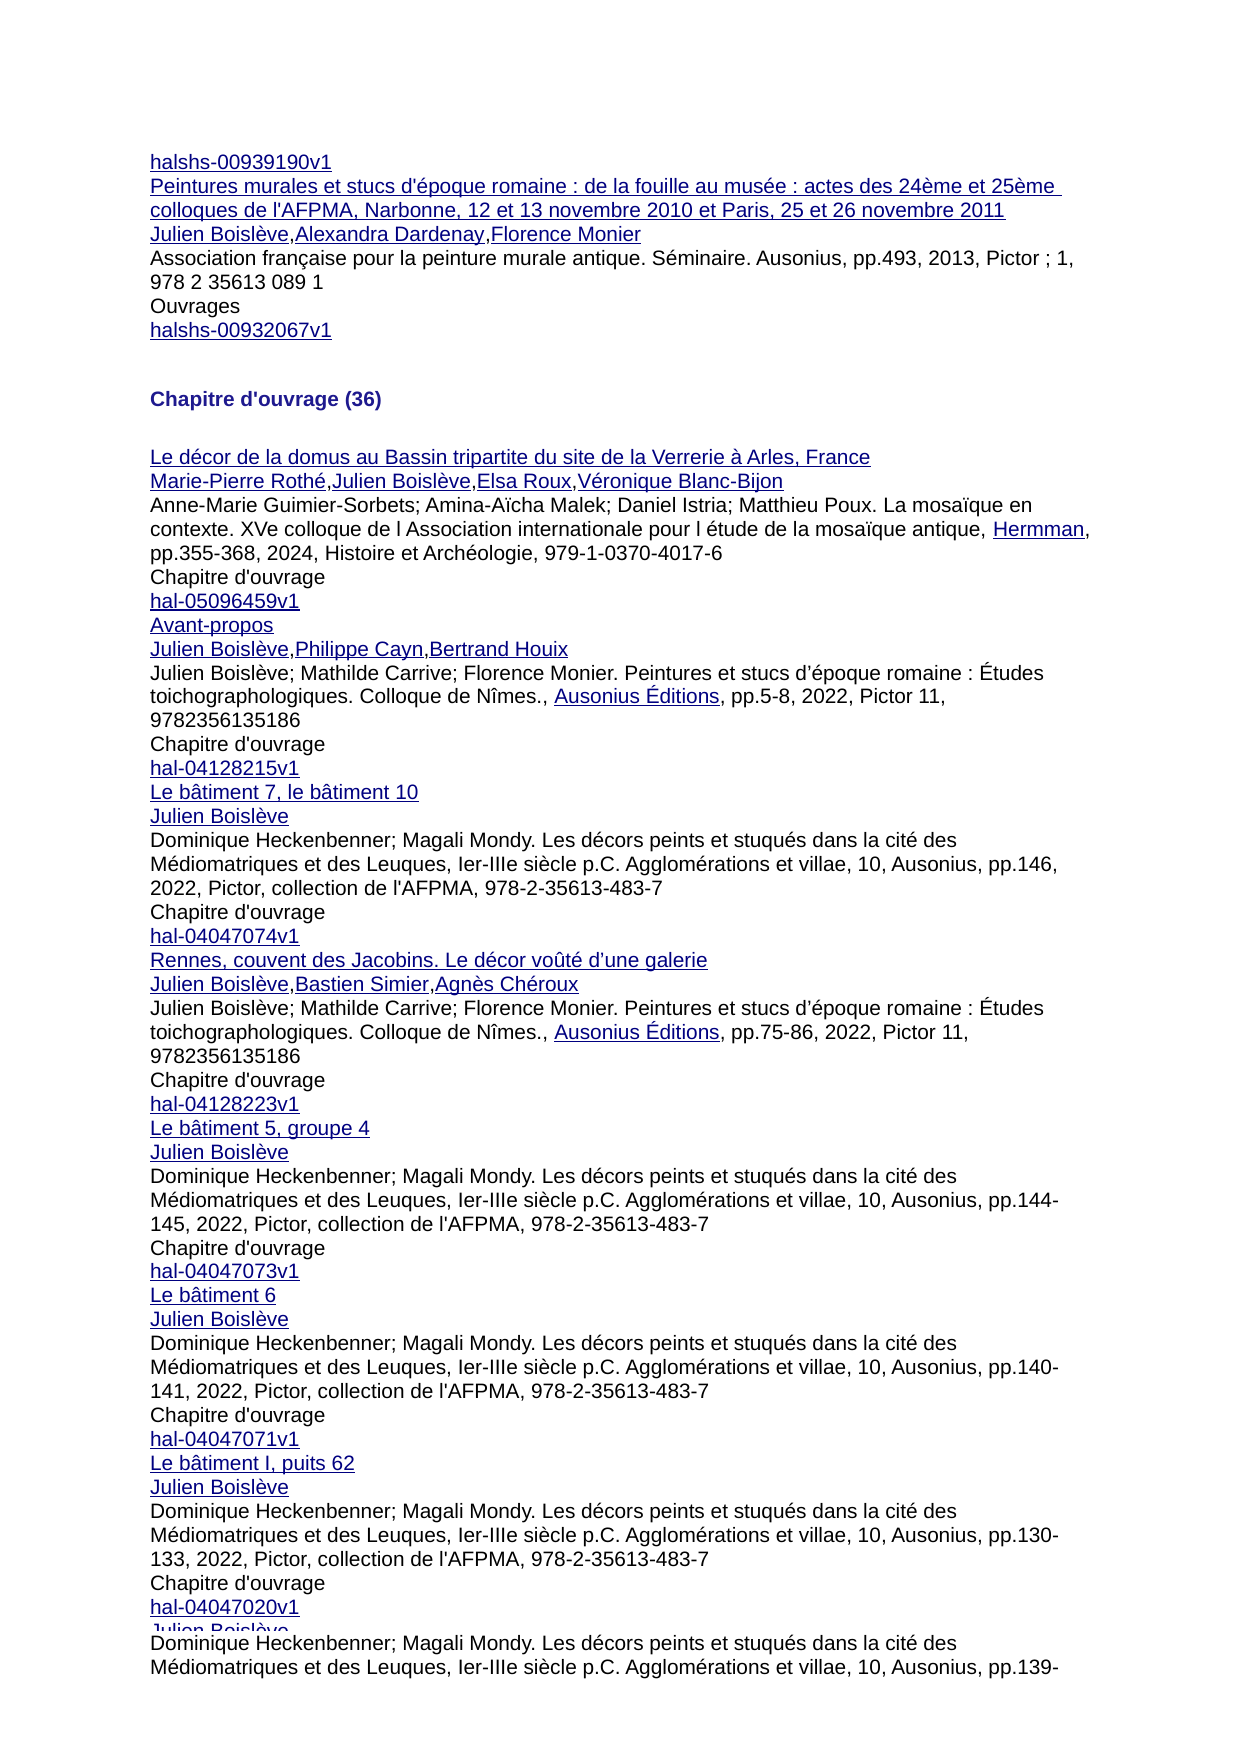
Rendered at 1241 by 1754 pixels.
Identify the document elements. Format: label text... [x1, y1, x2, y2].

table_cell halshs-00939190v1 [150, 150, 1090, 174]
table_cell Rennes, couvent des Jacobins. Le décor voûté d’une galerie Julien Boislève,Bastien Simier,Agnès Chéroux Julien Boislève; Mathilde Carrive; Florence Monier. Peintures et stucs d’époque romaine : Études toichographologiques. Colloque de Nîmes., Ausonius Éditions, pp.75-86, 2022, Pictor 11, 9782356135186 Chapitre d'ouvrage hal-04128223v1 [150, 948, 1090, 1116]
table_cell Le bâtiment I, puits 62 Julien Boislève Dominique Heckenbenner; Magali Mondy. Les décors peints et stuqués dans la cité des Médiomatriques et des Leuques, Ier-IIIe siècle p.C. Agglomérations et villae, 10, Ausonius, pp.130-133, 2022, Pictor, collection de l'AFPMA, 978-2-35613-483-7 Chapitre d'ouvrage hal-04047020v1 [150, 1451, 1090, 1619]
table_cell Le bâtiment 7, le bâtiment 10 Julien Boislève Dominique Heckenbenner; Magali Mondy. Les décors peints et stuqués dans la cité des Médiomatriques et des Leuques, Ier-IIIe siècle p.C. Agglomérations et villae, 10, Ausonius, pp.146, 2022, Pictor, collection de l'AFPMA, 978-2-35613-483-7 Chapitre d'ouvrage hal-04047074v1 [150, 780, 1090, 948]
subtitle Chapitre d'ouvrage (36) [150, 386, 1090, 410]
table_cell Avant-propos Julien Boislève,Philippe Cayn,Bertrand Houix Julien Boislève; Mathilde Carrive; Florence Monier. Peintures et stucs d’époque romaine : Études toichographologiques. Colloque de Nîmes., Ausonius Éditions, pp.5-8, 2022, Pictor 11, 9782356135186 Chapitre d'ouvrage hal-04128215v1 [150, 613, 1090, 780]
table_cell Le bâtiment 6 Julien Boislève Dominique Heckenbenner; Magali Mondy. Les décors peints et stuqués dans la cité des Médiomatriques et des Leuques, Ier-IIIe siècle p.C. Agglomérations et villae, 10, Ausonius, pp.140-141, 2022, Pictor, collection de l'AFPMA, 978-2-35613-483-7 Chapitre d'ouvrage hal-04047071v1 [150, 1283, 1090, 1451]
table_cell Peintures murales et stucs d'époque romaine : de la fouille au musée : actes des 24ème et 25ème colloques de l'AFPMA, Narbonne, 12 et 13 novembre 2010 et Paris, 25 et 26 novembre 2011 Julien Boislève,Alexandra Dardenay,Florence Monier Association française pour la peinture murale antique. Séminaire. Ausonius, pp.493, 2013, Pictor ; 1, 978 2 35613 089 1 Ouvrages halshs-00932067v1 [150, 174, 1090, 342]
table_header Le décor de la domus au Bassin tripartite du site de la Verrerie à Arles, France Marie-Pierre Rothé,Julien Boislève,Elsa Roux,Véronique Blanc-Bijon Anne-Marie Guimier-Sorbets; Amina-Aïcha Malek; Daniel Istria; Matthieu Poux. La mosaïque en contexte. XVe colloque de l Association internationale pour l étude de la mosaïque antique, Hermman, pp.355-368, 2024, Histoire et Archéologie, 979-1-0370-4017-6 Chapitre d'ouvrage hal-05096459v1 [150, 445, 1090, 612]
table_cell Le bâtiment 5, groupe 4 Julien Boislève Dominique Heckenbenner; Magali Mondy. Les décors peints et stuqués dans la cité des Médiomatriques et des Leuques, Ier-IIIe siècle p.C. Agglomérations et villae, 10, Ausonius, pp.144-145, 2022, Pictor, collection de l'AFPMA, 978-2-35613-483-7 Chapitre d'ouvrage hal-04047073v1 [150, 1116, 1090, 1283]
table_cell Un ensemble dont la localisation est indéterminée Julien Boislève Dominique Heckenbenner; Magali Mondy. Les décors peints et stuqués dans la cité des Médiomatriques et des Leuques, Ier-IIIe siècle p.C. Agglomérations et villae, 10, Ausonius, pp.139-140, 2022, Pictor, collection de l'AFPMA, 978-2-35613-483-7 Chapitre d'ouvrage hal-04047070v1 [150, 1619, 1090, 1679]
